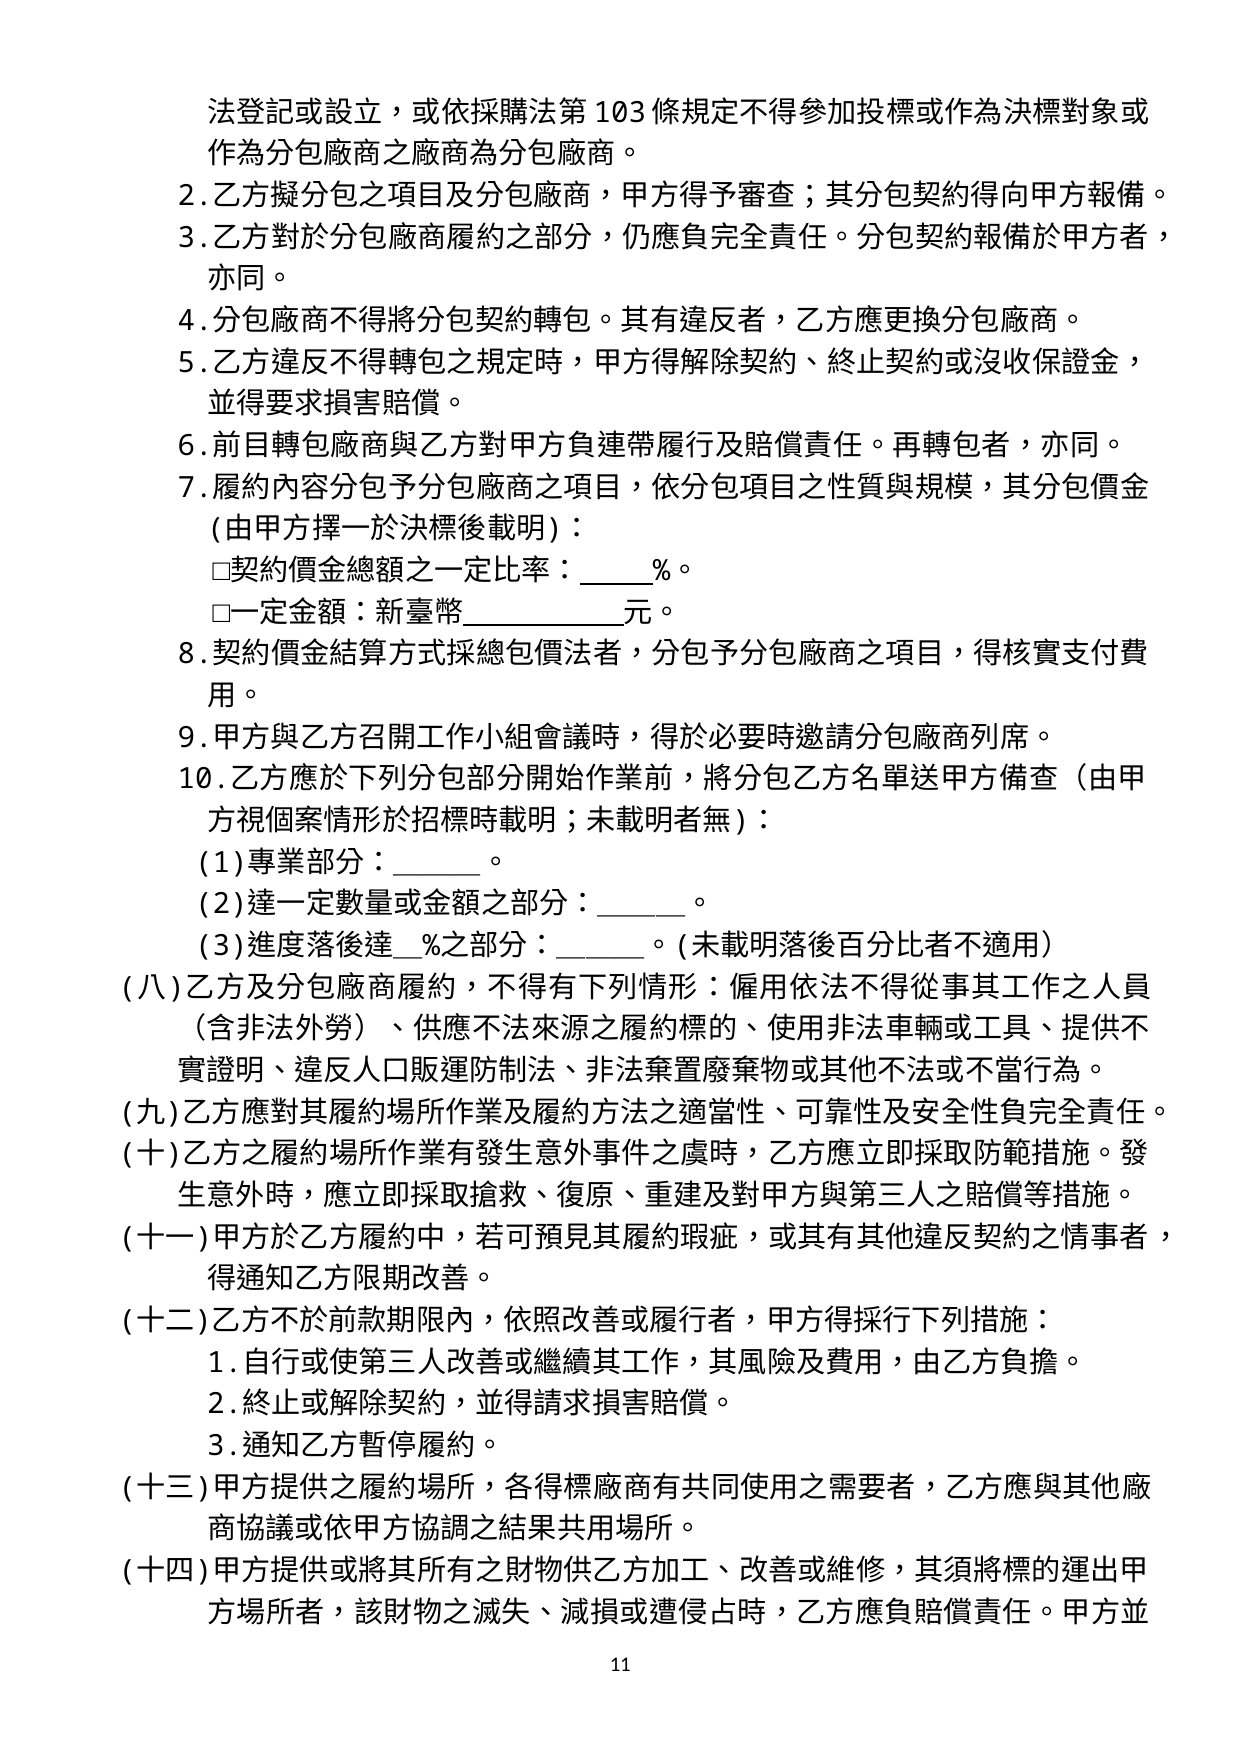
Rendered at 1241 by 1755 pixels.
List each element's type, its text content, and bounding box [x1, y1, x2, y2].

text (3)進度落後達＿%之部分：＿＿＿。(未載明落後百分比者不適用） [195, 922, 1149, 964]
text (十三)甲方提供之履約場所，各得標廠商有共同使用之需要者，乙方應與其他廠商協議或依甲方協調之結果共用場所。 [118, 1464, 1152, 1547]
text □契約價金總額之一定比率： %。 [177, 547, 1149, 589]
text 7.履約內容分包予分包廠商之項目，依分包項目之性質與規模，其分包價金(由甲方擇一於決標後載明)： [177, 464, 1149, 547]
text (2)達一定數量或金額之部分：＿＿＿。 [195, 880, 1149, 922]
text 8.契約價金結算方式採總包價法者，分包予分包廠商之項目，得核實支付費用。 [177, 630, 1149, 714]
text 1.自行或使第三人改善或繼續其工作，其風險及費用，由乙方負擔。 [207, 1339, 1146, 1380]
text 6.前目轉包廠商與乙方對甲方負連帶履行及賠償責任。再轉包者，亦同。 [177, 422, 1149, 464]
text (八)乙方及分包廠商履約，不得有下列情形：僱用依法不得從事其工作之人員（含非法外勞）、供應不法來源之履約標的、使用非法車輛或工具、提供不實證明、違反人口販運防制法、非法棄置廢棄物或其他不法或不當行為。 [118, 964, 1152, 1089]
text 3.乙方對於分包廠商履約之部分，仍應負完全責任。分包契約報備於甲方者，亦同。 [177, 214, 1149, 297]
text 5.乙方違反不得轉包之規定時，甲方得解除契約、終止契約或沒收保證金，並得要求損害賠償。 [177, 339, 1149, 422]
text (十一)甲方於乙方履約中，若可預見其履約瑕疵，或其有其他違反契約之情事者，得通知乙方限期改善。 [118, 1214, 1152, 1297]
text (十)乙方之履約場所作業有發生意外事件之虞時，乙方應立即採取防範措施。發生意外時，應立即採取搶救、復原、重建及對甲方與第三人之賠償等措施。 [118, 1130, 1152, 1214]
text 2.終止或解除契約，並得請求損害賠償。 [207, 1380, 1146, 1422]
text (1)專業部分：＿＿＿。 [195, 839, 1149, 880]
text □一定金額：新臺幣 元。 [177, 589, 1149, 630]
text (九)乙方應對其履約場所作業及履約方法之適當性、可靠性及安全性負完全責任。 [118, 1089, 1152, 1130]
text (十二)乙方不於前款期限內，依照改善或履行者，甲方得採行下列措施： [118, 1297, 1152, 1339]
text 9.甲方與乙方召開工作小組會議時，得於必要時邀請分包廠商列席。 [177, 714, 1149, 755]
text 10.乙方應於下列分包部分開始作業前，將分包乙方名單送甲方備查（由甲方視個案情形於招標時載明；未載明者無)： [177, 755, 1149, 839]
text 2.乙方擬分包之項目及分包廠商，甲方得予審查；其分包契約得向甲方報備。 [177, 172, 1149, 214]
text 法登記或設立，或依採購法第103條規定不得參加投標或作為決標對象或作為分包廠商之廠商為分包廠商。 [177, 89, 1149, 172]
text 4.分包廠商不得將分包契約轉包。其有違反者，乙方應更換分包廠商。 [177, 297, 1149, 339]
text 3.通知乙方暫停履約。 [207, 1422, 1146, 1464]
text (十四)甲方提供或將其所有之財物供乙方加工、改善或維修，其須將標的運出甲方場所者，該財物之滅失、減損或遭侵占時，乙方應負賠償責任。甲方並 [118, 1547, 1152, 1630]
